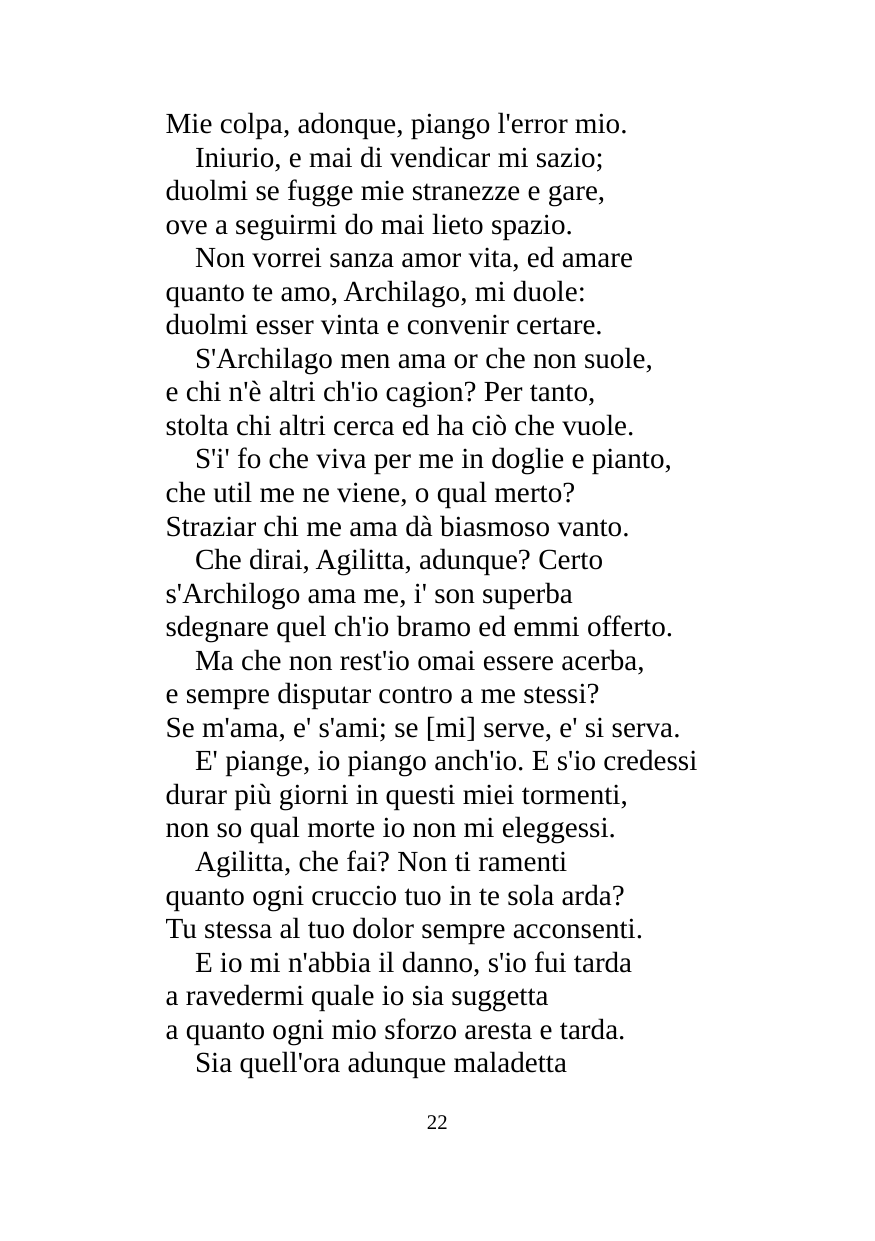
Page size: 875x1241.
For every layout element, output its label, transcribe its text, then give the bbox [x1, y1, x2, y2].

text E' piange, io piango anch'io. E s'io credessi durar più giorni in questi miei tormenti, non so qual morte io non mi eleggessi. [165, 743, 768, 844]
text Iniurio, e mai di vendicar mi sazio; duolmi se fugge mie stranezze e gare, ove a seguirmi do mai lieto spazio. [165, 140, 768, 240]
text Mie colpa, adonque, piango l'error mio. [165, 106, 768, 140]
text S'Archilago men ama or che non suole, e chi n'è altri ch'io cagion? Per tanto, stolta chi altri cerca ed ha ciò che vuole. [165, 341, 768, 442]
text Non vorrei sanza amor vita, ed amare quanto te amo, Archilago, mi duole: duolmi esser vinta e convenir certare. [165, 240, 768, 341]
text E io mi n'abbia il danno, s'io fui tarda a ravedermi quale io sia suggetta a quanto ogni mio sforzo aresta e tarda. [165, 945, 768, 1045]
text Che dirai, Agilitta, adunque? Certo s'Archilogo ama me, i' son superba sdegnare quel ch'io bramo ed emmi offerto. [165, 542, 768, 643]
text S'i' fo che viva per me in doglie e pianto, che util me ne viene, o qual merto? Straziar chi me ama dà biasmoso vanto. [165, 442, 768, 542]
text Agilitta, che fai? Non ti ramenti quanto ogni cruccio tuo in te sola arda? Tu stessa al tuo dolor sempre acconsenti. [165, 844, 768, 945]
text Sia quell'ora adunque maladetta [165, 1045, 768, 1079]
text Ma che non rest'io omai essere acerba, e sempre disputar contro a me stessi? Se m'ama, e' s'ami; se [mi] serve, e' si serva. [165, 643, 768, 743]
